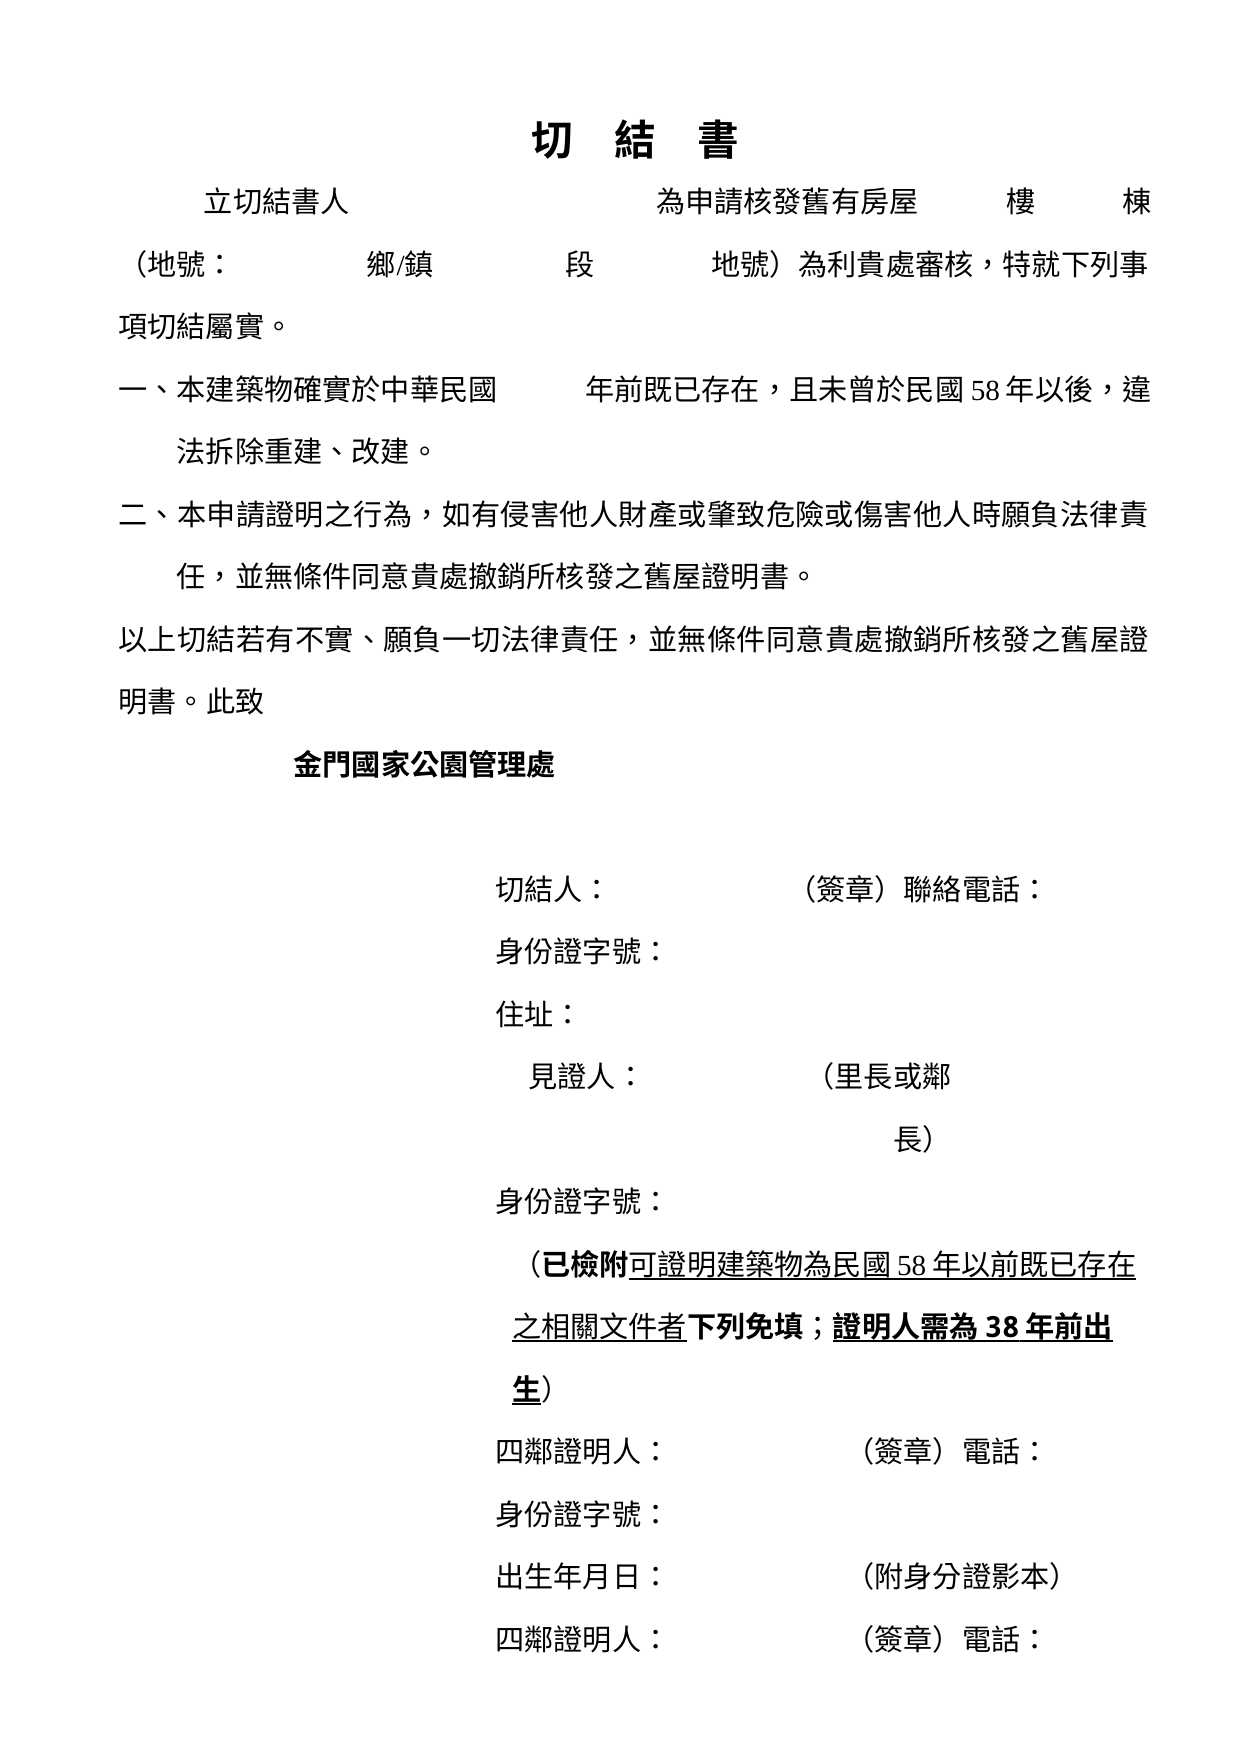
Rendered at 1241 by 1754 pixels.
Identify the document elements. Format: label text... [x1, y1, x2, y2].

text 出生年月日： （附身分證影本） [118, 1533, 1152, 1596]
text （地號： 鄉/鎮 段 地號）為利貴處審核，特就下列事項切結屬實。 [118, 221, 1152, 346]
text 以上切結若有不實、願負一切法律責任，並無條件同意貴處撤銷所核發之舊屋證明書。此致 [118, 596, 1152, 721]
text 切結人： （簽章）聯絡電話： [118, 846, 1118, 908]
text 二、本申請證明之行為，如有侵害他人財產或肇致危險或傷害他人時願負法律責任，並無條件同意貴處撤銷所核發之舊屋證明書。 [118, 471, 1152, 596]
text 金門國家公園管理處 [118, 721, 1152, 783]
text 切 結 書 [118, 96, 1152, 158]
text （已檢附可證明建築物為民國58年以前既已存在之相關文件者下列免填；證明人需為38年前出生） [512, 1221, 1152, 1408]
text 四鄰證明人： （簽章）電話： [118, 1408, 1118, 1471]
text 一、本建築物確實於中華民國 年前既已存在，且未曾於民國58年以後，違法拆除重建、改建。 [118, 346, 1152, 471]
text 身份證字號： [118, 1471, 1152, 1533]
text 身份證字號： [118, 908, 1152, 971]
text 四鄰證明人： （簽章）電話： [118, 1596, 1118, 1658]
text 立切結書人 為申請核發舊有房屋 樓 棟 [118, 158, 1152, 221]
text 身份證字號： [118, 1158, 1152, 1221]
text 住址： [118, 971, 1152, 1033]
text 見證人： （里長或鄰長） [118, 1033, 951, 1158]
